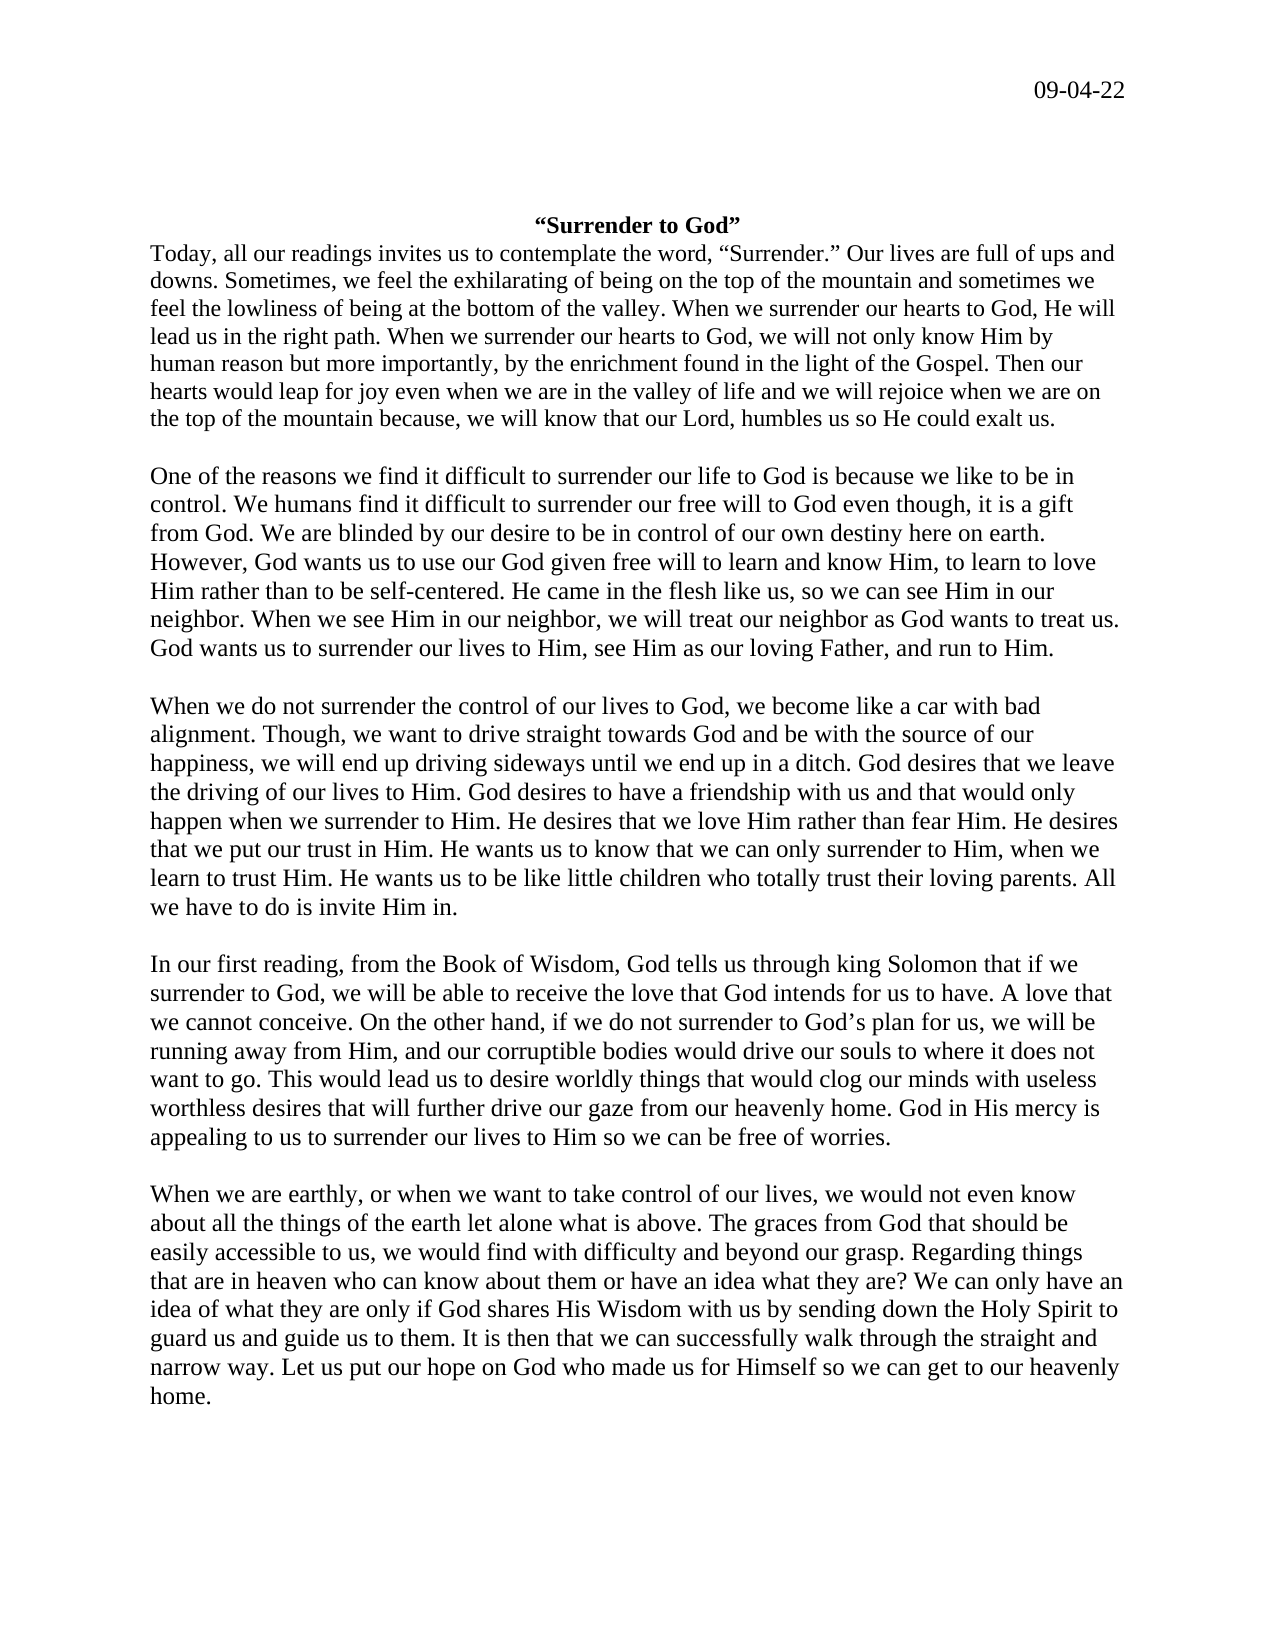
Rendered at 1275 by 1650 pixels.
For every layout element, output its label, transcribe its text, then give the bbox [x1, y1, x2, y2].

text In our first reading, from the Book of Wisdom, God tells us through king Solomon that if we surrender to God, we will be able to receive the love that God intends for us to have. A love that we cannot conceive. On the other hand, if we do not surrender to God’s plan for us, we will be running away from Him, and our corruptible bodies would drive our souls to where it does not want to go. This would lead us to desire worldly things that would clog our minds with useless worthless desires that will further drive our gaze from our heavenly home. God in His mercy is appealing to us to surrender our lives to Him so we can be free of worries. [150, 949, 1125, 1151]
subtitle “Surrender to God” [150, 211, 1125, 239]
text When we are earthly, or when we want to take control of our lives, we would not even know about all the things of the earth let alone what is above. The graces from God that should be easily accessible to us, we would find with difficulty and beyond our grasp. Regarding things that are in heaven who can know about them or have an idea what they are? We can only have an idea of what they are only if God shares His Wisdom with us by sending down the Holy Spirit to guard us and guide us to them. It is then that we can successfully walk through the straight and narrow way. Let us put our hope on God who made us for Himself so we can get to our heavenly home. [150, 1179, 1125, 1409]
text When we do not surrender the control of our lives to God, we become like a car with bad alignment. Though, we want to drive straight towards God and be with the source of our happiness, we will end up driving sideways until we end up in a ditch. God desires that we leave the driving of our lives to Him. God desires to have a friendship with us and that would only happen when we surrender to Him. He desires that we love Him rather than fear Him. He desires that we put our trust in Him. He wants us to know that we can only surrender to Him, when we learn to trust Him. He wants us to be like little children who totally trust their loving parents. All we have to do is invite Him in. [150, 691, 1125, 921]
text Today, all our readings invites us to contemplate the word, “Surrender.” Our lives are full of ups and downs. Sometimes, we feel the exhilarating of being on the top of the mountain and sometimes we feel the lowliness of being at the bottom of the valley. When we surrender our hearts to God, He will lead us in the right path. When we surrender our hearts to God, we will not only know Him by human reason but more importantly, by the enrichment found in the light of the Gospel. Then our hearts would leap for joy even when we are in the valley of life and we will rejoice when we are on the top of the mountain because, we will know that our Lord, humbles us so He could exalt us. [150, 239, 1125, 432]
text One of the reasons we find it difficult to surrender our life to God is because we like to be in control. We humans find it difficult to surrender our free will to God even though, it is a gift from God. We are blinded by our desire to be in control of our own destiny here on earth. However, God wants us to use our God given free will to learn and know Him, to learn to love Him rather than to be self-centered. He came in the flesh like us, so we can see Him in our neighbor. When we see Him in our neighbor, we will treat our neighbor as God wants to treat us. God wants us to surrender our lives to Him, see Him as our loving Father, and run to Him. [150, 461, 1125, 662]
